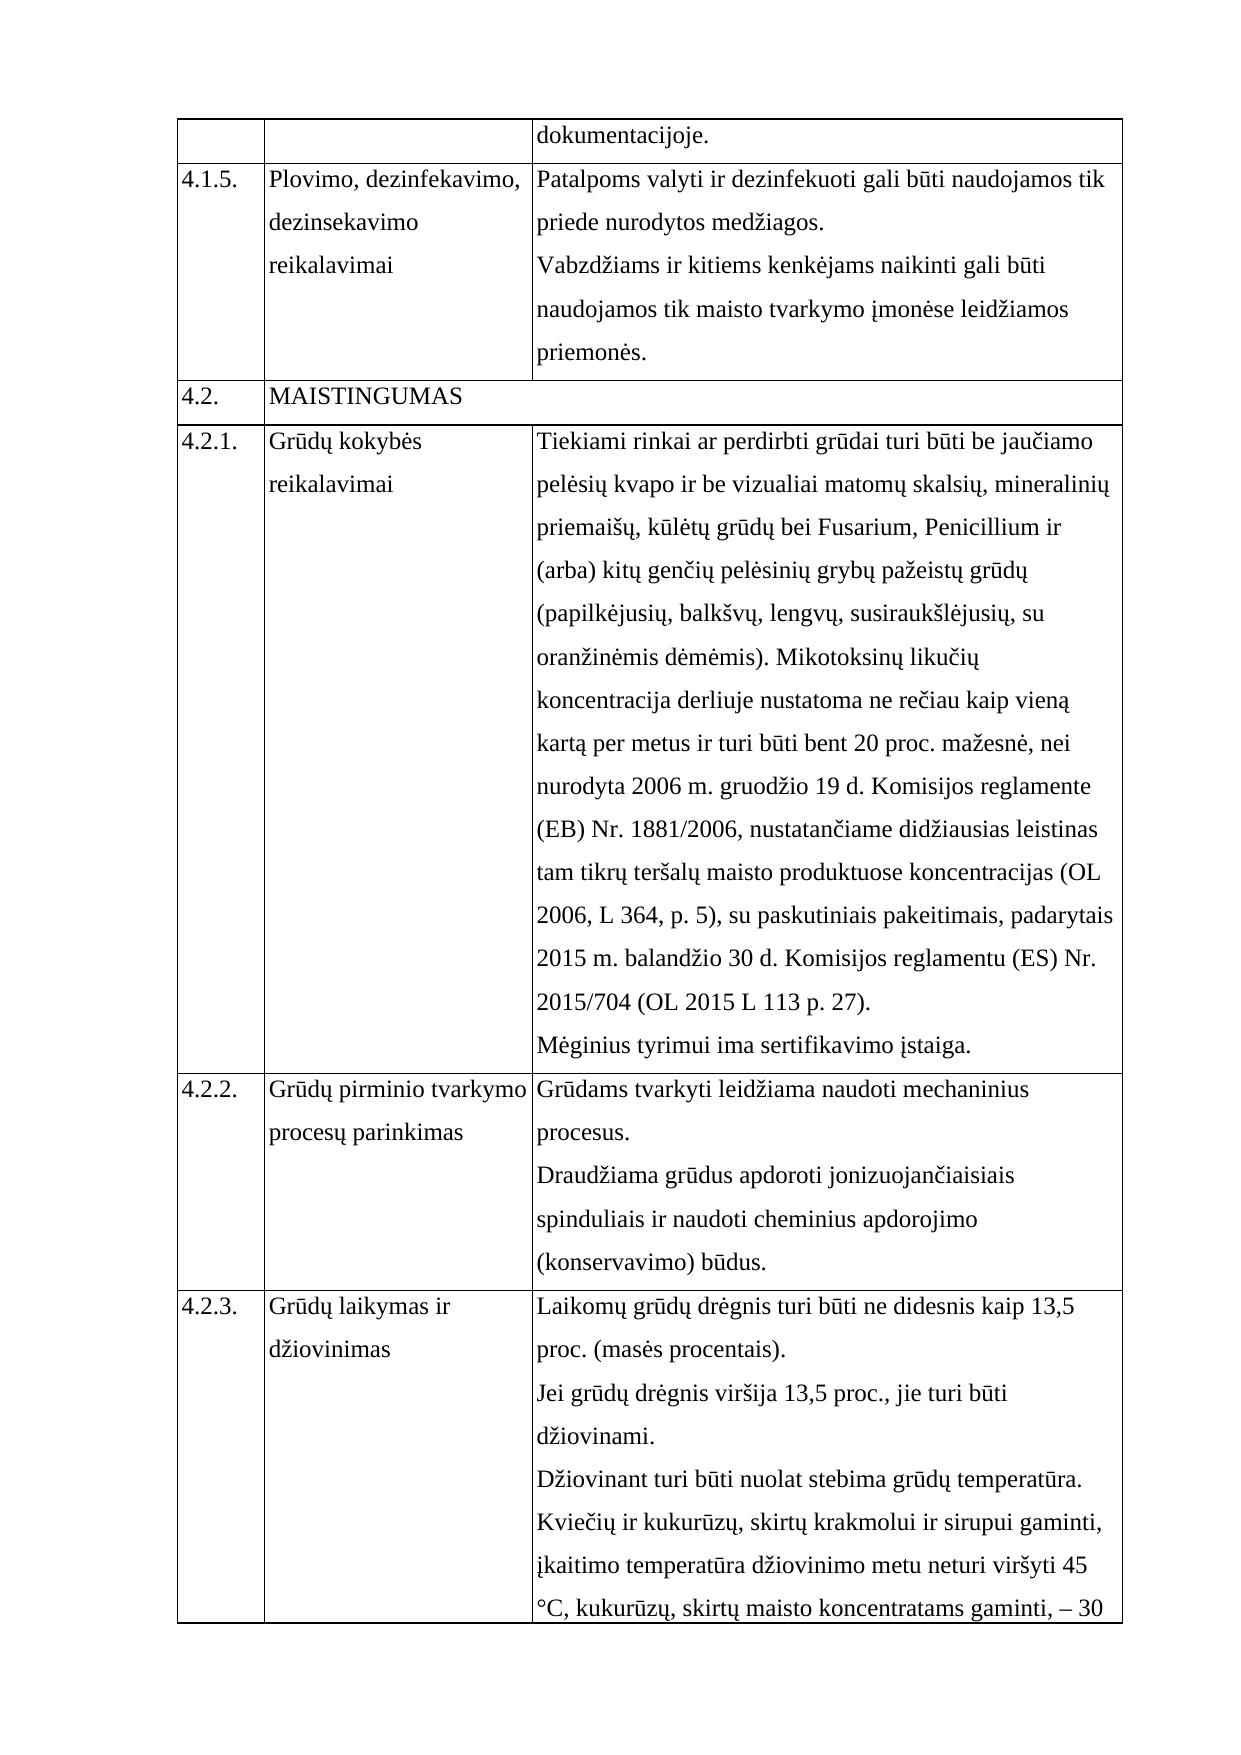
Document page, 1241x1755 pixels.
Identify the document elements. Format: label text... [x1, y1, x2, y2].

table_cell Patalpoms valyti ir dezinfekuoti gali būti naudojamos tik priede nurodytos medžiagos. Vabzdžiams ir kitiems kenkėjams naikinti gali būti naudojamos tik maisto tvarkymo įmonėse leidžiamos priemonės. [533, 164, 1122, 380]
table_cell 4.2.2. [178, 1074, 264, 1290]
table_cell 4.1.5. [178, 164, 264, 380]
table_cell Plovimo, dezinfekavimo, dezinsekavimo reikalavimai [265, 164, 532, 380]
table_cell [265, 120, 532, 163]
table_cell 4.2.3. [178, 1291, 264, 1622]
table_cell [178, 120, 264, 163]
table_cell Tiekiami rinkai ar perdirbti grūdai turi būti be jaučiamo pelėsių kvapo ir be vizualiai matomų skalsių, mineralinių priemaišų, kūlėtų grūdų bei Fusarium, Penicillium ir (arba) kitų genčių pelėsinių grybų pažeistų grūdų (papilkėjusių, balkšvų, lengvų, susiraukšlėjusių, su oranžinėmis dėmėmis). Mikotoksinų likučių koncentracija derliuje nustatoma ne rečiau kaip vieną kartą per metus ir turi būti bent 20 proc. mažesnė, nei nurodyta 2006 m. gruodžio 19 d. Komisijos reglamente (EB) Nr. 1881/2006, nustatančiame didžiausias leistinas tam tikrų teršalų maisto produktuose koncentracijas (OL 2006, L 364, p. 5), su paskutiniais pakeitimais, padarytais 2015 m. balandžio 30 d. Komisijos reglamentu (ES) Nr. 2015/704 (OL 2015 L 113 p. 27). Mėginius tyrimui ima sertifikavimo įstaiga. [533, 426, 1122, 1073]
table_cell Laikomų grūdų drėgnis turi būti ne didesnis kaip 13,5 proc. (masės procentais). Jei grūdų drėgnis viršija 13,5 proc., jie turi būti džiovinami. Džiovinant turi būti nuolat stebima grūdų temperatūra. Kviečių ir kukurūzų, skirtų krakmolui ir sirupui gaminti, įkaitimo temperatūra džiovinimo metu neturi viršyti 45 °C, kukurūzų, skirtų maisto koncentratams gaminti, – 30 [533, 1291, 1122, 1622]
table_cell dokumentacijoje. [533, 120, 1122, 163]
table_cell 4.2. [178, 381, 264, 424]
table_cell Grūdų kokybės reikalavimai [265, 426, 532, 1073]
table_cell Grūdams tvarkyti leidžiama naudoti mechaninius procesus. Draudžiama grūdus apdoroti jonizuojančiaisiais spinduliais ir naudoti cheminius apdorojimo (konservavimo) būdus. [533, 1074, 1122, 1290]
table_cell Grūdų pirminio tvarkymo procesų parinkimas [265, 1074, 532, 1290]
table_cell MAISTINGUMAS [265, 381, 1122, 424]
table_cell Grūdų laikymas ir džiovinimas [265, 1291, 532, 1622]
table_cell 4.2.1. [178, 426, 264, 1073]
